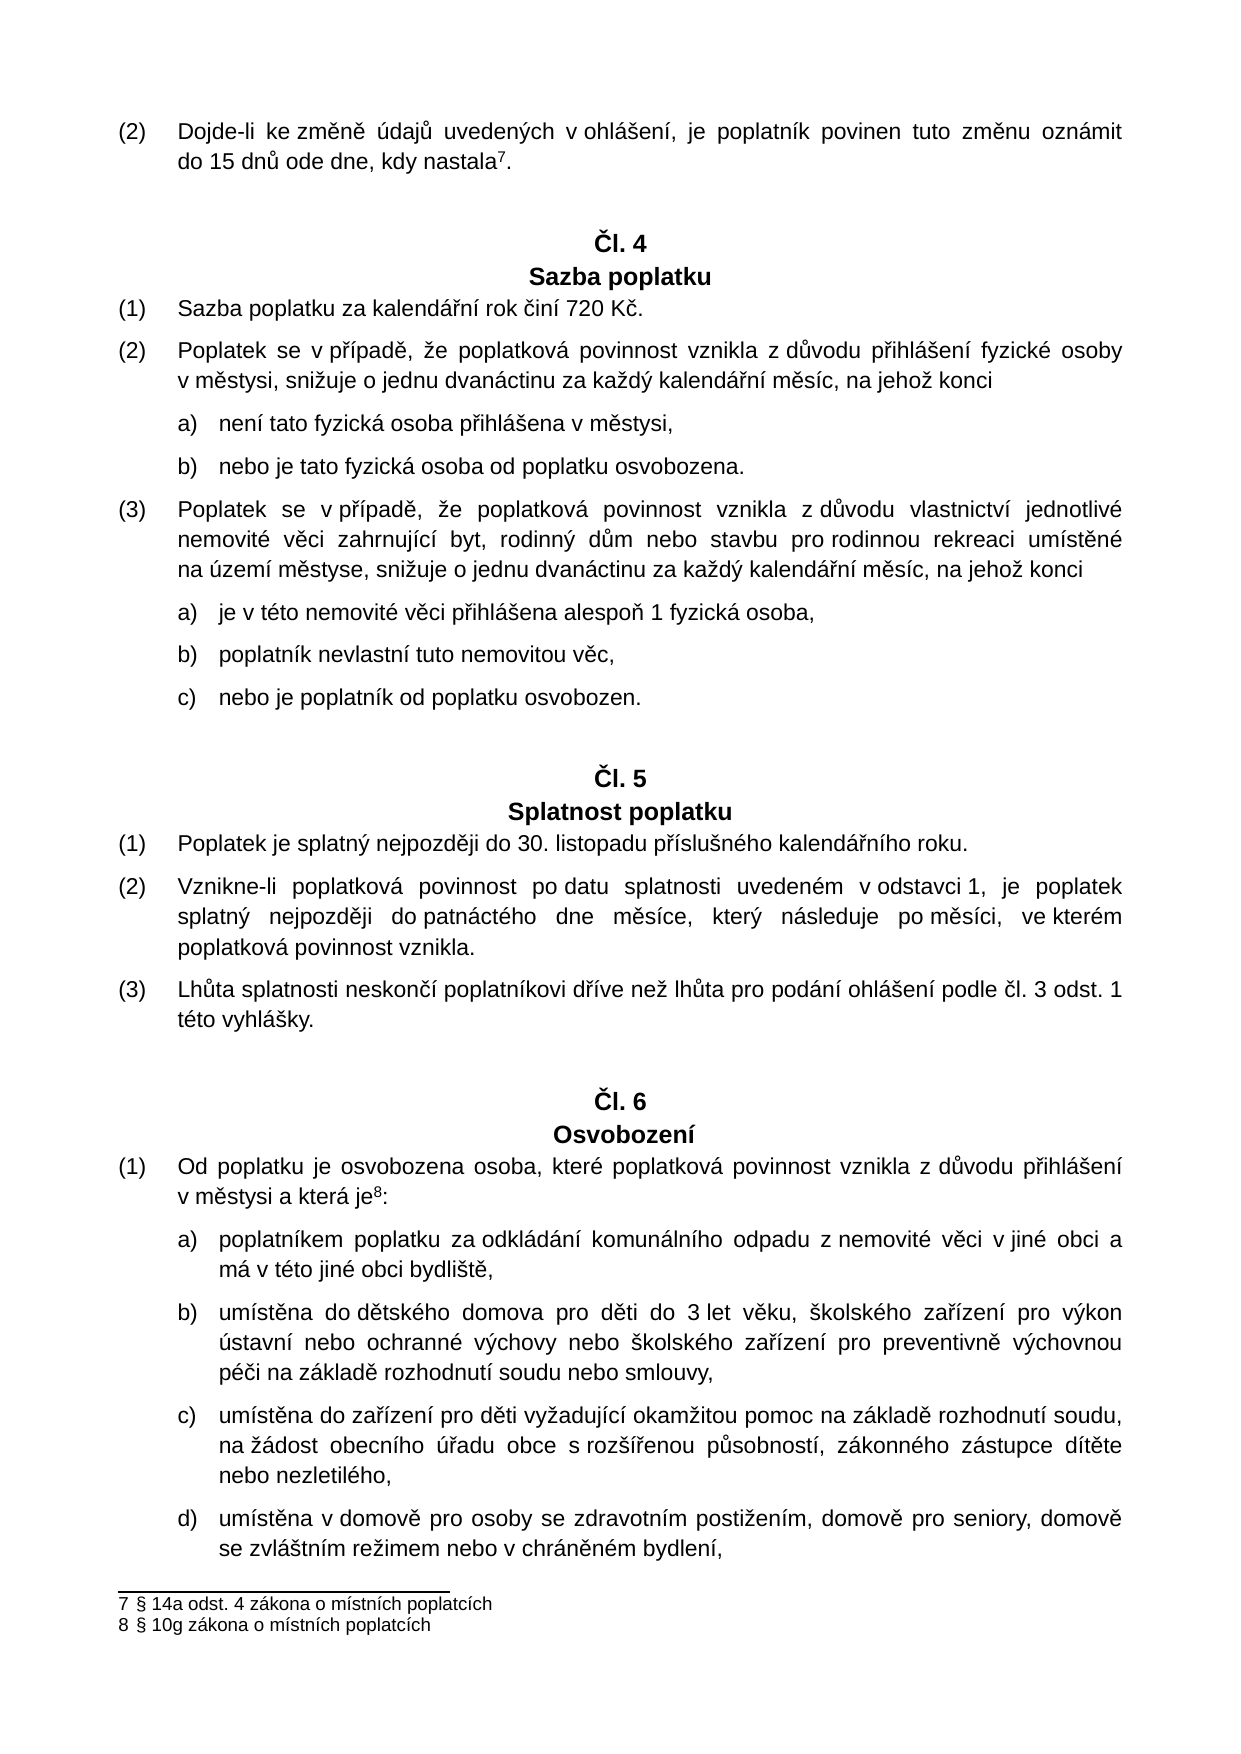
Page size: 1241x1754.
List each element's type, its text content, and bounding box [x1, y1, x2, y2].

list umístěna v domově pro osoby se zdravotním postižením, domově pro seniory, domově se zvláštním režimem nebo v chráněném bydlení, [177, 1505, 1122, 1561]
subtitle Čl. 6 Osvobození [118, 1087, 1122, 1148]
list § 10g zákona o místních poplatcích [118, 1614, 1122, 1635]
list Poplatek je splatný nejpozději do 30. listopadu příslušného kalendářního roku. [118, 830, 1122, 857]
list Lhůta splatnosti neskončí poplatníkovi dříve než lhůta pro podání ohlášení podle čl. 3 odst. 1 této vyhlášky. [118, 976, 1122, 1033]
list umístěna do zařízení pro děti vyžadující okamžitou pomoc na základě rozhodnutí soudu, na žádost obecního úřadu obce s rozšířenou působností, zákonného zástupce dítěte nebo nezletilého, [177, 1402, 1122, 1488]
list Sazba poplatku za kalendářní rok činí 720 Kč. [118, 294, 1122, 321]
list je v této nemovité věci přihlášena alespoň 1 fyzická osoba, [177, 599, 1122, 625]
list není tato fyzická osoba přihlášena v městysi, [177, 410, 1122, 437]
list nebo je poplatník od poplatku osvobozen. [177, 684, 1122, 711]
subtitle Čl. 5 Splatnost poplatku [118, 764, 1122, 826]
list Od poplatku je osvobozena osoba, které poplatková povinnost vznikla z důvodu přihlášení v městysi a která je: [118, 1153, 1122, 1209]
list poplatník nevlastní tuto nemovitou věc, [177, 641, 1122, 668]
list § 14a odst. 4 zákona o místních poplatcích [118, 1592, 1122, 1614]
list Poplatek se v případě, že poplatková povinnost vznikla z důvodu vlastnictví jednotlivé nemovité věci zahrnující byt, rodinný dům nebo stavbu pro rodinnou rekreaci umístěné na území městyse, snižuje o jednu dvanáctinu za každý kalendářní měsíc, na jehož konci [118, 496, 1122, 582]
list nebo je tato fyzická osoba od poplatku osvobozena. [177, 453, 1122, 479]
list Vznikne-li poplatková povinnost po datu splatnosti uvedeném v odstavci 1, je poplatek splatný nejpozději do patnáctého dne měsíce, který následuje po měsíci, ve kterém poplatková povinnost vznikla. [118, 873, 1122, 960]
list Dojde-li ke změně údajů uvedených v ohlášení, je poplatník povinen tuto změnu oznámit do 15 dnů ode dne, kdy nastala. [118, 118, 1122, 175]
list umístěna do dětského domova pro děti do 3 let věku, školského zařízení pro výkon ústavní nebo ochranné výchovy nebo školského zařízení pro preventivně výchovnou péči na základě rozhodnutí soudu nebo smlouvy, [177, 1298, 1122, 1385]
list poplatníkem poplatku za odkládání komunálního odpadu z nemovité věci v jiné obci a má v této jiné obci bydliště, [177, 1226, 1122, 1282]
list Poplatek se v případě, že poplatková povinnost vznikla z důvodu přihlášení fyzické osoby v městysi, snižuje o jednu dvanáctinu za každý kalendářní měsíc, na jehož konci [118, 337, 1122, 394]
subtitle Čl. 4 Sazba poplatku [118, 228, 1122, 290]
